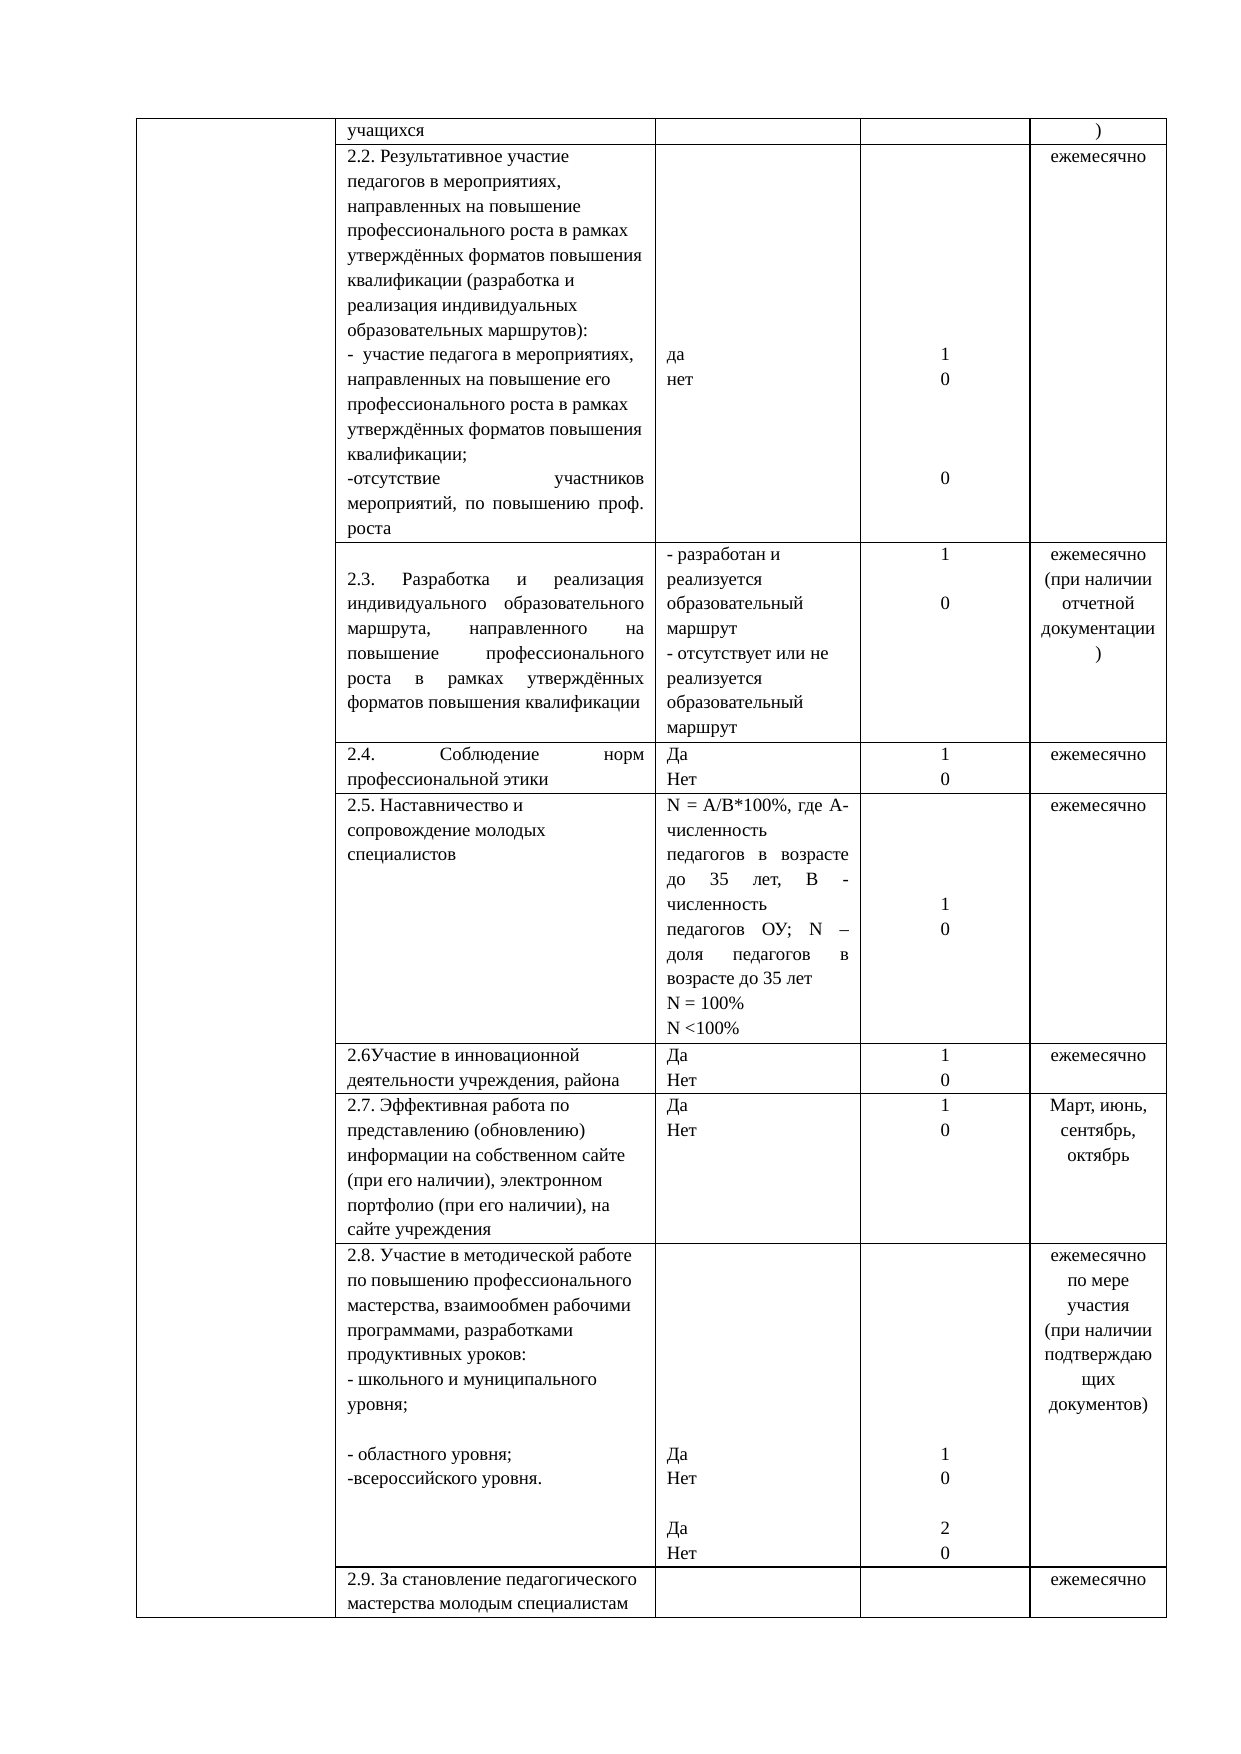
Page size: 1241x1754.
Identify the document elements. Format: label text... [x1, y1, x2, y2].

table_cell [861, 119, 1029, 144]
table_cell ежемесячно [1031, 145, 1166, 542]
table_cell 2.4. Соблюдение норм профессиональной этики [336, 743, 655, 793]
table_cell [656, 119, 860, 144]
table_cell 2.8. Участие в методической работе по повышению профессионального мастерства, взаимообмен рабочими программами, разработками продуктивных уроков: - школьного и муниципального уровня; - областного уровня; -всероссийского уровня. [336, 1244, 655, 1566]
table_cell 2.9. За становление педагогического мастерства молодым специалистам [336, 1568, 655, 1617]
table_cell Да Нет [656, 1044, 860, 1093]
table_cell 2.2. Результативное участие педагогов в мероприятиях, направленных на повышение профессионального роста в рамках утверждённых форматов повышения квалификации (разработка и реализация индивидуальных образовательных маршрутов): - участие педагога в мероприятиях, направленных на повышение его профессионального роста в рамках утверждённых форматов повышения квалификации; -отсутствие участников мероприятий, по повышению проф. роста [336, 145, 655, 542]
table_cell Да Нет [656, 1094, 860, 1243]
table_cell 1 0 2 0 [861, 1244, 1029, 1566]
table_cell - разработан и реализуется образовательный маршрут - отсутствует или не реализуется образовательный маршрут [656, 543, 860, 742]
table_cell Март, июнь, сентябрь, октябрь [1031, 1094, 1166, 1243]
table_cell ) [1031, 119, 1166, 144]
table_cell 1 0 [861, 543, 1029, 742]
table_cell 1 0 [861, 1044, 1029, 1093]
table_cell 2.6Участие в инновационной деятельности учреждения, района [336, 1044, 655, 1093]
table_cell ежемесячно по мере участия (при наличии подтверждающих документов) [1031, 1244, 1166, 1566]
table_cell учащихся [336, 119, 655, 144]
table_cell [861, 1568, 1029, 1617]
table_cell 2.3. Разработка и реализация индивидуального образовательного маршрута, направленного на повышение профессионального роста в рамках утверждённых форматов повышения квалификации [336, 543, 655, 742]
table_cell N = A/B*100%, где А-численность педагогов в возрасте до 35 лет, В - численность педагогов ОУ; N – доля педагогов в возрасте до 35 лет N = 100% N <100% [656, 794, 860, 1043]
table_cell Да Нет [656, 743, 860, 793]
table_cell да нет [656, 145, 860, 542]
table_cell Да Нет Да Нет [656, 1244, 860, 1566]
table_cell [137, 119, 335, 1617]
table_cell ежемесячно [1031, 794, 1166, 1043]
table_cell 1 0 0 [861, 145, 1029, 542]
table_cell 1 0 [861, 743, 1029, 793]
table_cell 2.5. Наставничество и сопровождение молодых специалистов [336, 794, 655, 1043]
table_cell [656, 1568, 860, 1617]
table_cell 1 0 [861, 794, 1029, 1043]
table_cell ежемесячно [1031, 1568, 1166, 1617]
table_cell ежемесячно (при наличии отчетной документации) [1031, 543, 1166, 742]
table_cell 1 0 [861, 1094, 1029, 1243]
table_cell ежемесячно [1031, 1044, 1166, 1093]
table_cell 2.7. Эффективная работа по представлению (обновлению) информации на собственном сайте (при его наличии), электронном портфолио (при его наличии), на сайте учреждения [336, 1094, 655, 1243]
table_cell ежемесячно [1031, 743, 1166, 793]
